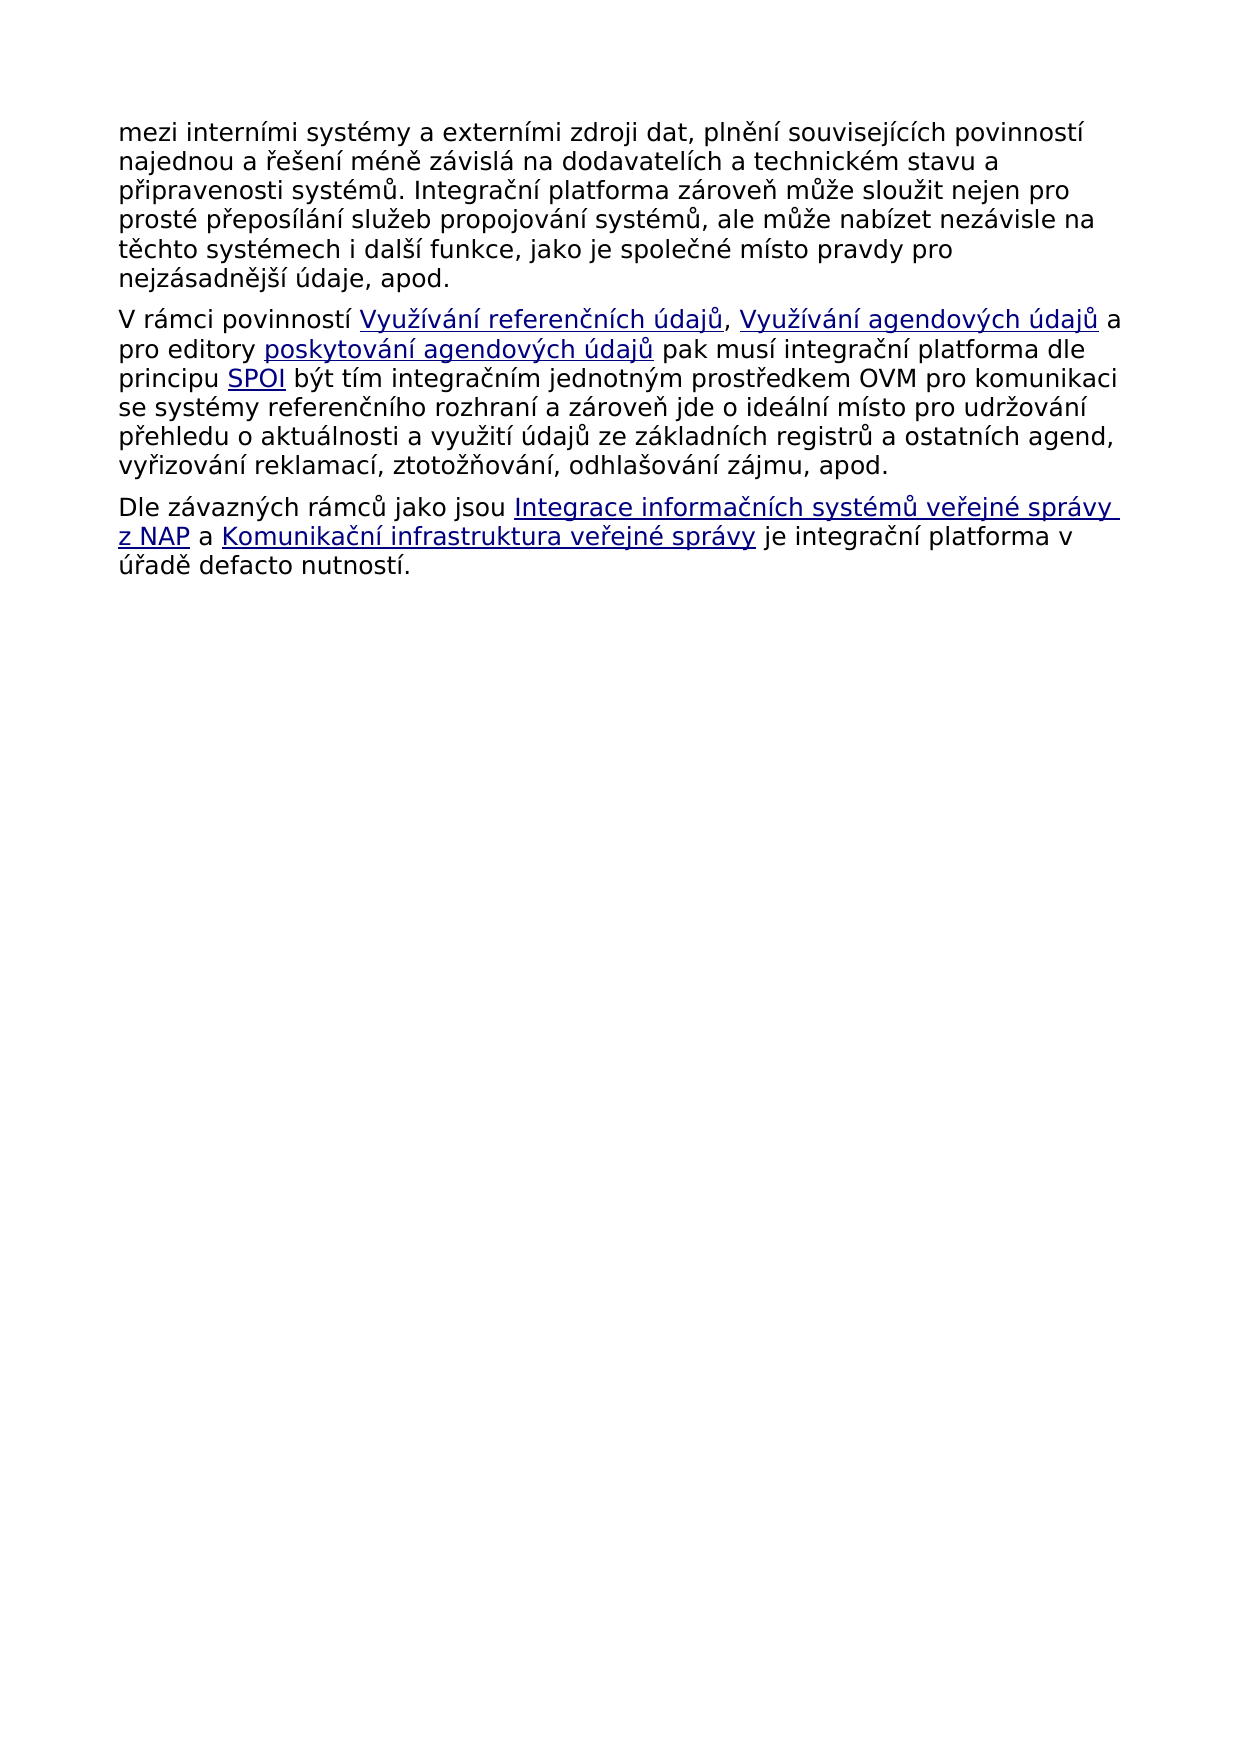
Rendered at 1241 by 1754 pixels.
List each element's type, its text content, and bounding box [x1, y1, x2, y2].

text mezi interními systémy a externími zdroji dat, plnění souvisejících povinností najednou a řešení méně závislá na dodavatelích a technickém stavu a připravenosti systémů. Integrační platforma zároveň může sloužit nejen pro prosté přeposílání služeb propojování systémů, ale může nabízet nezávisle na těchto systémech i další funkce, jako je společné místo pravdy pro nejzásadnější údaje, apod. [118, 118, 1122, 293]
text V rámci povinností Využívání referenčních údajů, Využívání agendových údajů a pro editory poskytování agendových údajů pak musí integrační platforma dle principu SPOI být tím integračním jednotným prostředkem OVM pro komunikaci se systémy referenčního rozhraní a zároveň jde o ideální místo pro udržování přehledu o aktuálnosti a využití údajů ze základních registrů a ostatních agend, vyřizování reklamací, ztotožňování, odhlašování zájmu, apod. [118, 306, 1122, 481]
text Dle závazných rámců jako jsou Integrace informačních systémů veřejné správy z NAP a Komunikační infrastruktura veřejné správy je integrační platforma v úřadě defacto nutností. [118, 493, 1122, 581]
